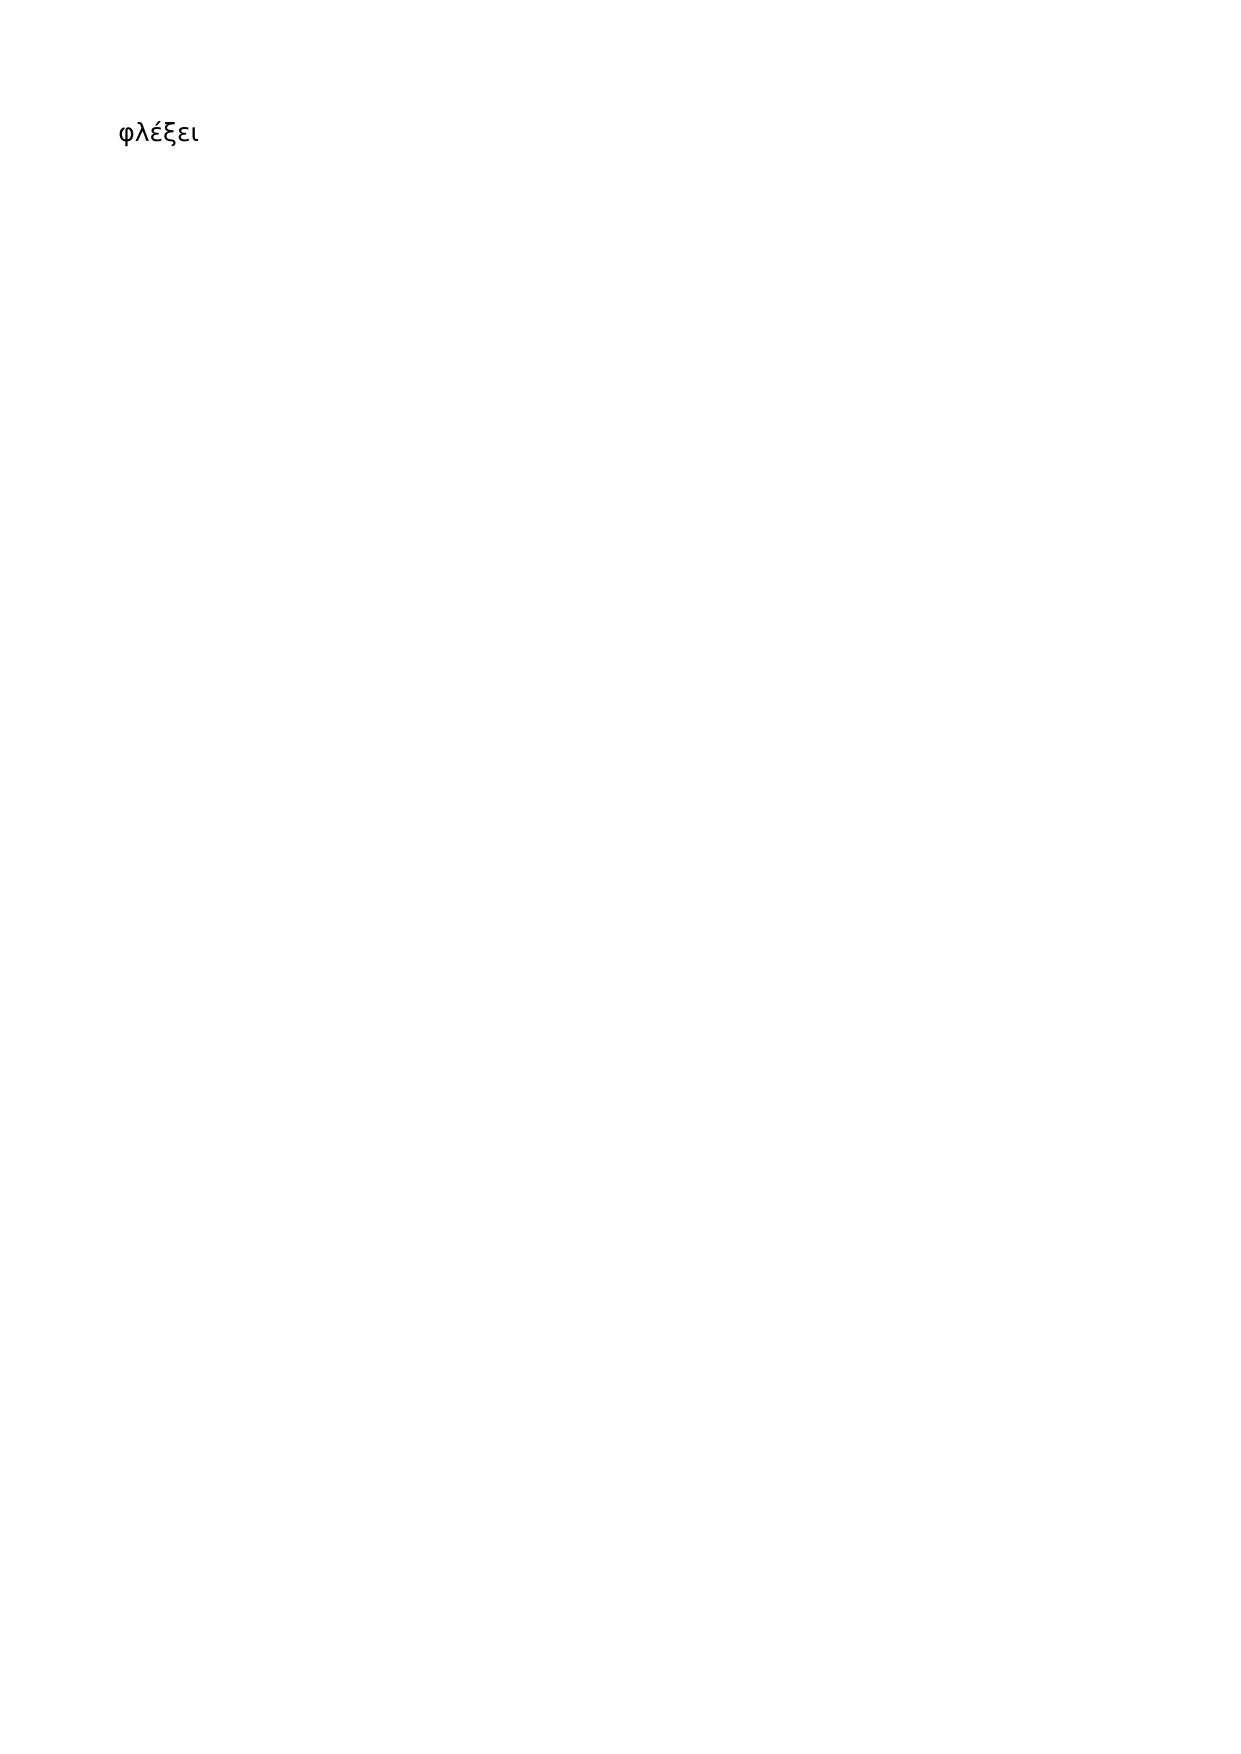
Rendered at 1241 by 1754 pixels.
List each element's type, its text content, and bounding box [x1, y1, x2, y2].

text φλέξει [118, 118, 1122, 147]
